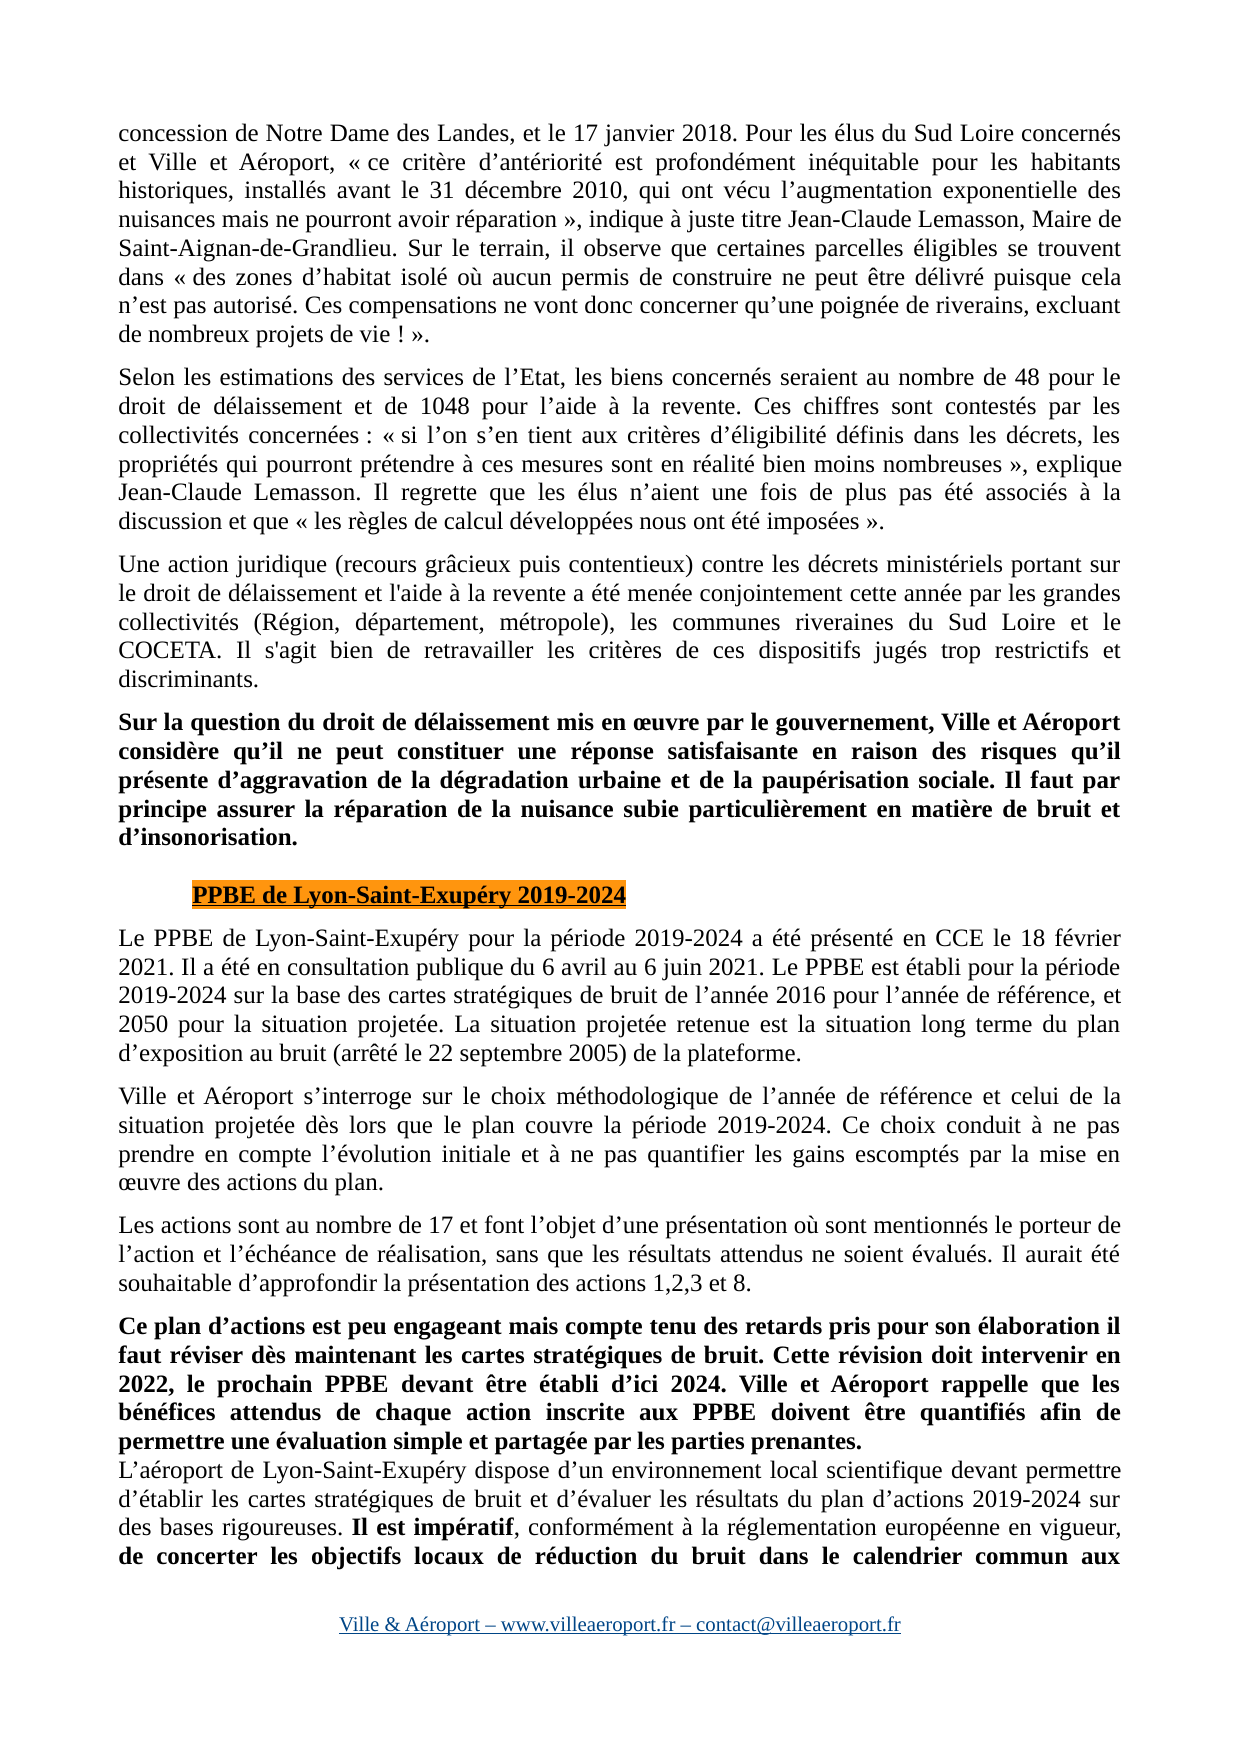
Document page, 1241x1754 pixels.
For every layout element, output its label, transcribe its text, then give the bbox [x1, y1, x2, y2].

text Ville et Aéroport s’interroge sur le choix méthodologique de l’année de référence et celui de la situation projetée dès lors que le plan couvre la période 2019-2024. Ce choix conduit à ne pas prendre en compte l’évolution initiale et à ne pas quantifier les gains escomptés par la mise en œuvre des actions du plan. [118, 1081, 1122, 1196]
text Les actions sont au nombre de 17 et font l’objet d’une présentation où sont mentionnés le porteur de l’action et l’échéance de réalisation, sans que les résultats attendus ne soient évalués. Il aurait été souhaitable d’approfondir la présentation des actions 1,2,3 et 8. [118, 1211, 1122, 1297]
text PPBE de Lyon-Saint-Exupéry 2019-2024 [192, 880, 1122, 909]
text Sur la question du droit de délaissement mis en œuvre par le gouvernement, Ville et Aéroport considère qu’il ne peut constituer une réponse satisfaisante en raison des risques qu’il présente d’aggravation de la dégradation urbaine et de la paupérisation sociale. Il faut par principe assurer la réparation de la nuisance subie particulièrement en matière de bruit et d’insonorisation. [118, 707, 1122, 851]
text Une action juridique (recours grâcieux puis contentieux) contre les décrets ministériels portant sur le droit de délaissement et l'aide à la revente a été menée conjointement cette année par les grandes collectivités (Région, département, métropole), les communes riveraines du Sud Loire et le COCETA. Il s'agit bien de retravailler les critères de ces dispositifs jugés trop restrictifs et discriminants. [118, 549, 1122, 693]
text concession de Notre Dame des Landes, et le 17 janvier 2018. Pour les élus du Sud Loire concernés et Ville et Aéroport, « ce critère d’antériorité est profondément inéquitable pour les habitants historiques, installés avant le 31 décembre 2010, qui ont vécu l’augmentation exponentielle des nuisances mais ne pourront avoir réparation », indique à juste titre Jean-Claude Lemasson, Maire de Saint-Aignan-de-Grandlieu. Sur le terrain, il observe que certaines parcelles éligibles se trouvent dans « des zones d’habitat isolé où aucun permis de construire ne peut être délivré puisque cela n’est pas autorisé. Ces compensations ne vont donc concerner qu’une poignée de riverains, excluant de nombreux projets de vie ! ». [118, 118, 1122, 348]
text Le PPBE de Lyon-Saint-Exupéry pour la période 2019-2024 a été présenté en CCE le 18 février 2021. Il a été en consultation publique du 6 avril au 6 juin 2021. Le PPBE est établi pour la période 2019-2024 sur la base des cartes stratégiques de bruit de l’année 2016 pour l’année de référence, et 2050 pour la situation projetée. La situation projetée retenue est la situation long terme du plan d’exposition au bruit (arrêté le 22 septembre 2005) de la plateforme. [118, 923, 1122, 1067]
text Selon les estimations des services de l’Etat, les biens concernés seraient au nombre de 48 pour le droit de délaissement et de 1048 pour l’aide à la revente. Ces chiffres sont contestés par les collectivités concernées : « si l’on s’en tient aux critères d’éligibilité définis dans les décrets, les propriétés qui pourront prétendre à ces mesures sont en réalité bien moins nombreuses », explique Jean-Claude Lemasson. Il regrette que les élus n’aient une fois de plus pas été associés à la discussion et que « les règles de calcul développées nous ont été imposées ». [118, 362, 1122, 535]
text L’aéroport de Lyon-Saint-Exupéry dispose d’un environnement local scientifique devant permettre d’établir les cartes stratégiques de bruit et d’évaluer les résultats du plan d’actions 2019-2024 sur des bases rigoureuses. Il est impératif, conformément à la réglementation européenne en vigueur, de concerter les objectifs locaux de réduction du bruit dans le calendrier commun aux [118, 1455, 1122, 1570]
text Ce plan d’actions est peu engageant mais compte tenu des retards pris pour son élaboration il faut réviser dès maintenant les cartes stratégiques de bruit. Cette révision doit intervenir en 2022, le prochain PPBE devant être établi d’ici 2024. Ville et Aéroport rappelle que les bénéfices attendus de chaque action inscrite aux PPBE doivent être quantifiés afin de permettre une évaluation simple et partagée par les parties prenantes. [118, 1311, 1122, 1455]
